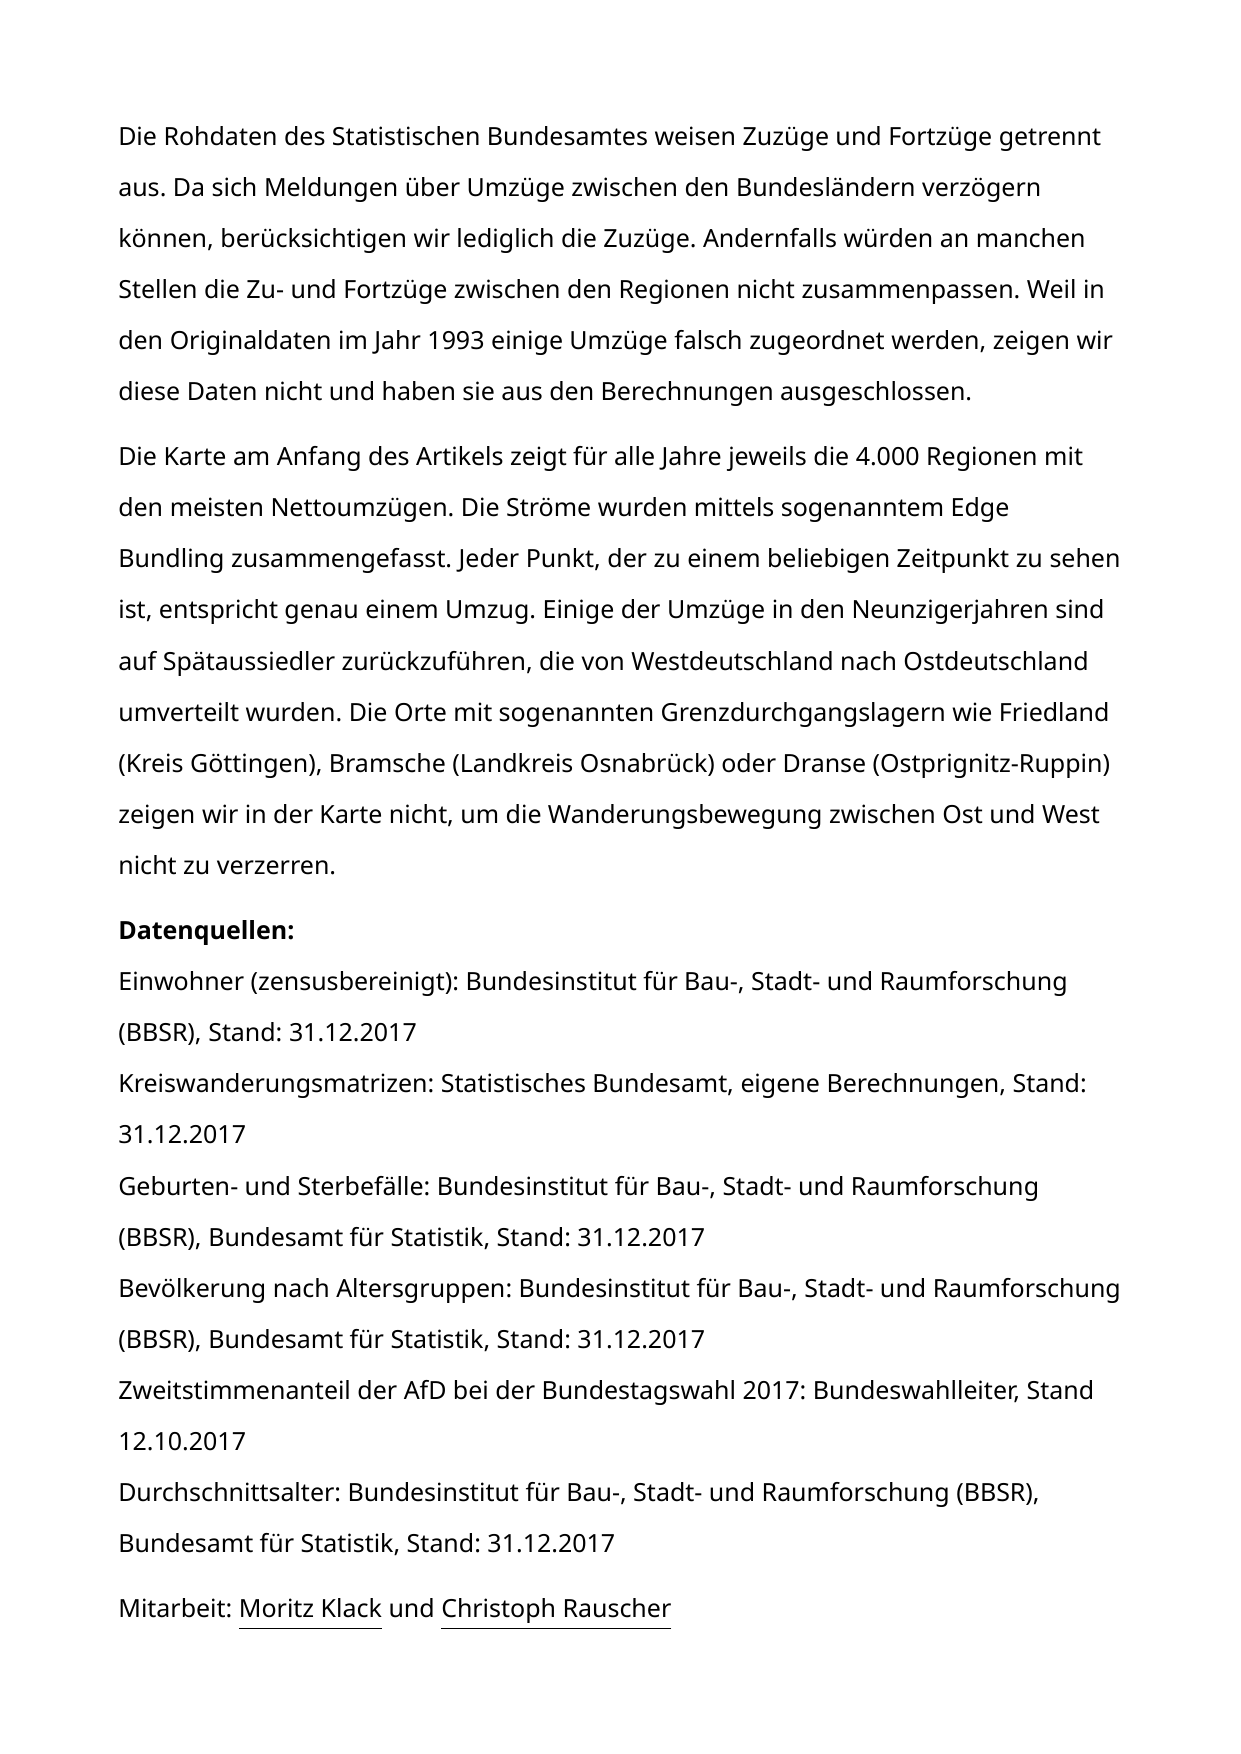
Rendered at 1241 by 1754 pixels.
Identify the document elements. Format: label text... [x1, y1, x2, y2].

text Die Karte am Anfang des Artikels zeigt für alle Jahre jeweils die 4.000 Regionen mit den meisten Nettoumzügen. Die Ströme wurden mittels sogenanntem Edge Bundling zusammengefasst. Jeder Punkt, der zu einem beliebigen Zeitpunkt zu sehen ist, entspricht genau einem Umzug. Einige der Umzüge in den Neunzigerjahren sind auf Spätaussiedler zurückzuführen, die von Westdeutschland nach Ostdeutschland umverteilt wurden. Die Orte mit sogenannten Grenzdurchgangslagern wie Friedland (Kreis Göttingen), Bramsche (Landkreis Osnabrück) oder Dranse (Ostprignitz-Ruppin) zeigen wir in der Karte nicht, um die Wanderungsbewegung zwischen Ost und West nicht zu verzerren. [118, 439, 1122, 881]
text Die Rohdaten des Statistischen Bundesamtes weisen Zuzüge und Fortzüge getrennt aus. Da sich Meldungen über Umzüge zwischen den Bundesländern verzögern können, berücksichtigen wir lediglich die Zuzüge. Andernfalls würden an manchen Stellen die Zu- und Fortzüge zwischen den Regionen nicht zusammenpassen. Weil in den Originaldaten im Jahr 1993 einige Umzüge falsch zugeordnet werden, zeigen wir diese Daten nicht und haben sie aus den Berechnungen ausgeschlossen. [118, 118, 1122, 407]
text Datenquellen: Einwohner (zensusbereinigt): Bundesinstitut für Bau-, Stadt- und Raumforschung (BBSR), Stand: 31.12.2017 Kreiswanderungsmatrizen: Statistisches Bundesamt, eigene Berechnungen, Stand: 31.12.2017 Geburten- und Sterbefälle: Bundesinstitut für Bau-, Stadt- und Raumforschung (BBSR), Bundesamt für Statistik, Stand: 31.12.2017 Bevölkerung nach Altersgruppen: Bundesinstitut für Bau-, Stadt- und Raumforschung (BBSR), Bundesamt für Statistik, Stand: 31.12.2017 Zweitstimmenanteil der AfD bei der Bundestagswahl 2017: Bundeswahlleiter, Stand 12.10.2017 Durchschnittsalter: Bundesinstitut für Bau-, Stadt- und Raumforschung (BBSR), Bundesamt für Statistik, Stand: 31.12.2017 [118, 913, 1122, 1559]
text Mitarbeit: Moritz Klack und Christoph Rauscher [118, 1591, 1122, 1628]
